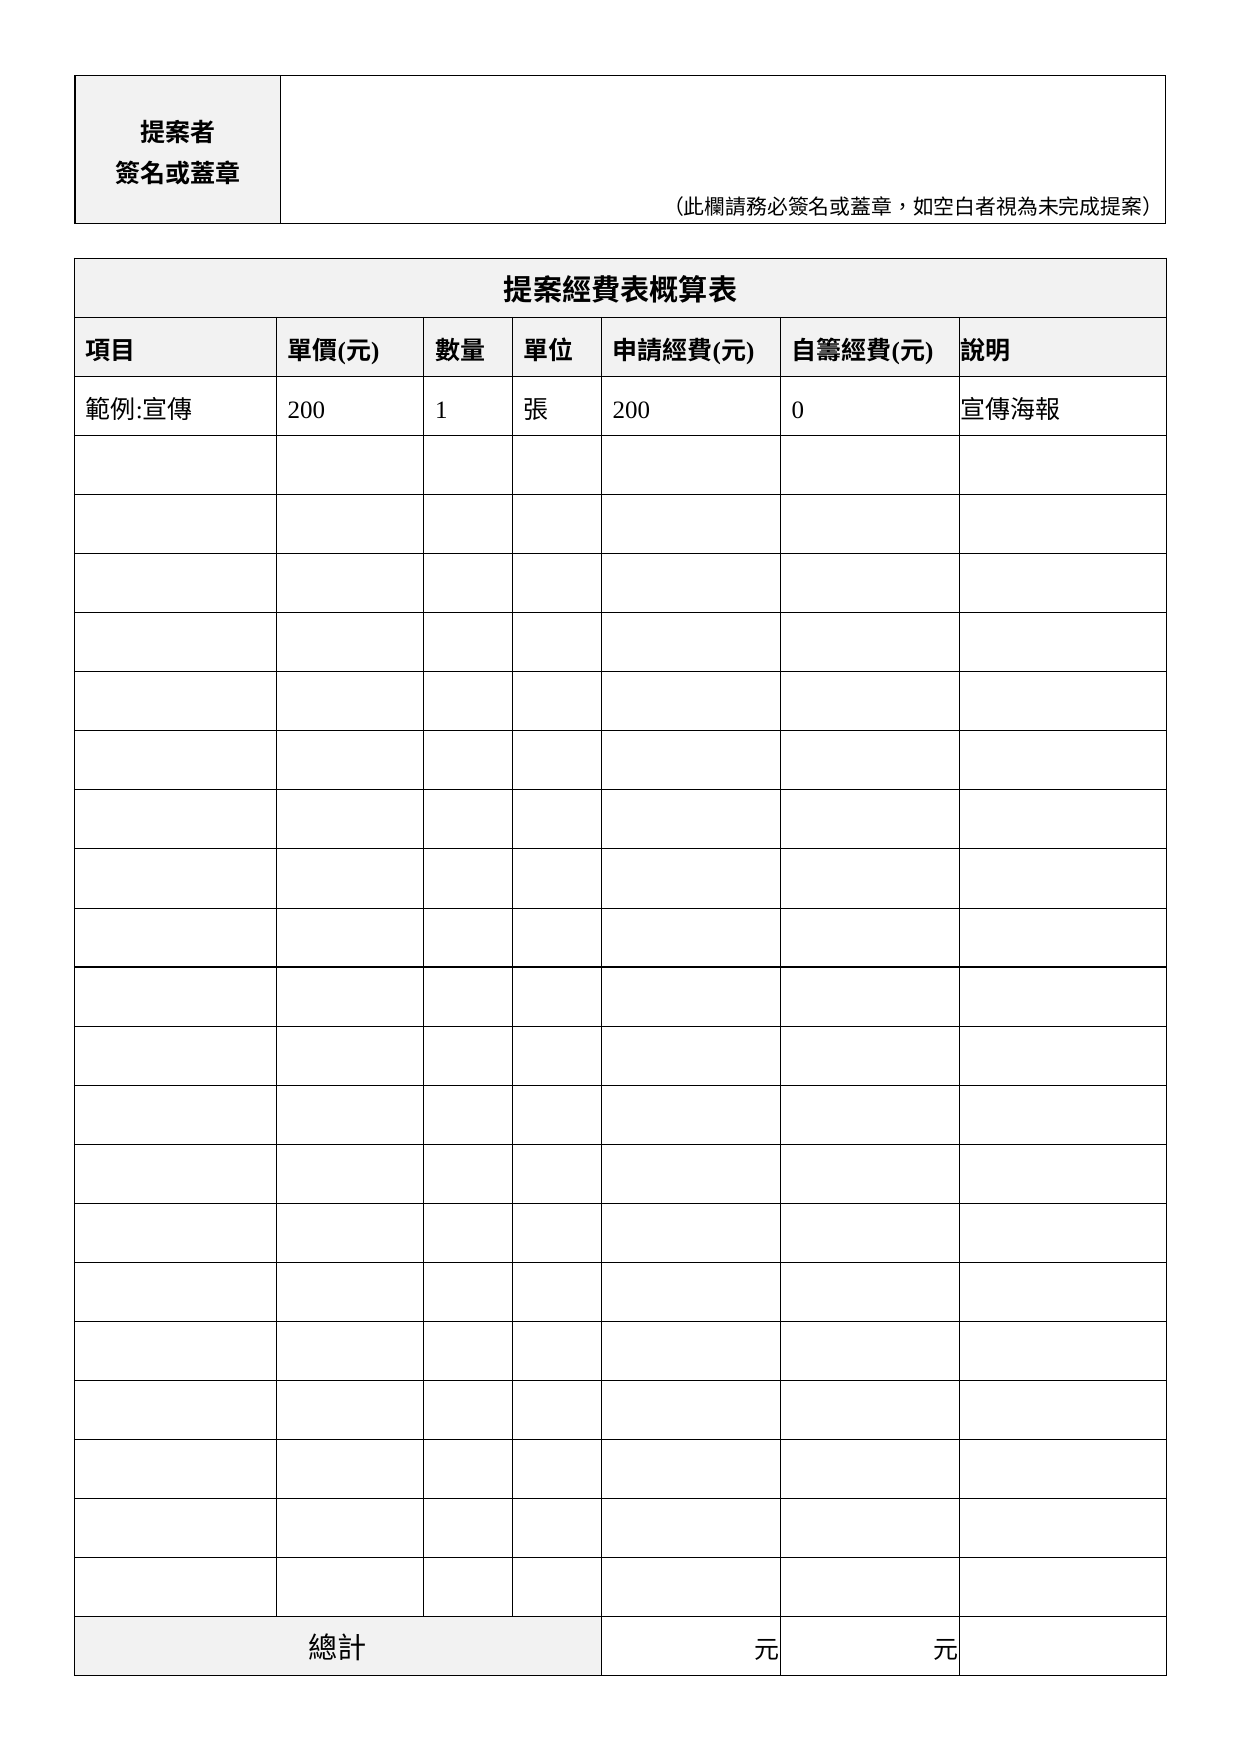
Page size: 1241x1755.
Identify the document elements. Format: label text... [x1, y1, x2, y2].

table_cell [277, 554, 423, 612]
table_cell [781, 1440, 959, 1498]
table_cell [960, 554, 1166, 612]
table_cell [781, 1322, 959, 1380]
table_cell [75, 554, 276, 612]
table_cell 宣傳海報 [960, 377, 1166, 435]
table_cell [602, 1440, 780, 1498]
table_cell [602, 495, 780, 553]
table_cell [75, 672, 276, 730]
table_cell [424, 554, 512, 612]
table_cell [960, 1322, 1166, 1380]
table_cell [781, 790, 959, 848]
table_cell [960, 495, 1166, 553]
table_cell [781, 1558, 959, 1616]
table_cell [277, 849, 423, 907]
table_cell [781, 1204, 959, 1262]
table_cell [960, 1558, 1166, 1616]
table_cell [781, 849, 959, 907]
table_cell [960, 1027, 1166, 1084]
table_cell [960, 436, 1166, 494]
table_cell [424, 909, 512, 966]
table_cell [781, 968, 959, 1026]
table_cell [75, 1440, 276, 1498]
table_cell [960, 1263, 1166, 1321]
table_cell [960, 731, 1166, 789]
table_cell [602, 1204, 780, 1262]
table_cell 範例:宣傳 [75, 377, 276, 435]
table_cell [513, 495, 601, 553]
table_cell [960, 1086, 1166, 1144]
table_cell [781, 613, 959, 671]
table_cell [424, 1499, 512, 1557]
table_cell [277, 1086, 423, 1144]
table_cell [424, 1558, 512, 1616]
table_cell [602, 790, 780, 848]
table_cell [75, 1145, 276, 1203]
table_cell [424, 672, 512, 730]
table_cell [75, 849, 276, 907]
table_cell [513, 1558, 601, 1616]
table_cell 元 [781, 1617, 959, 1675]
table_cell [277, 495, 423, 553]
table_cell [75, 613, 276, 671]
table_cell 200 [602, 377, 780, 435]
table_cell （此欄請務必簽名或蓋章，如空白者視為未完成提案） [281, 76, 1165, 223]
table_cell [75, 1204, 276, 1262]
table_cell [960, 1204, 1166, 1262]
table_cell [513, 1381, 601, 1439]
table_cell [781, 554, 959, 612]
table_cell [75, 1027, 276, 1084]
table_cell [513, 1027, 601, 1084]
table_cell [75, 436, 276, 494]
table_cell [781, 731, 959, 789]
table_cell [602, 1499, 780, 1557]
table_cell [513, 968, 601, 1026]
table_cell [513, 1440, 601, 1498]
table_cell [424, 1027, 512, 1084]
table_cell 單位 [513, 318, 601, 376]
table_cell [277, 436, 423, 494]
table_cell [602, 909, 780, 966]
table_cell 自籌經費(元) [781, 318, 959, 376]
table_cell [960, 1499, 1166, 1557]
table_cell [277, 790, 423, 848]
table_cell 元 [602, 1617, 780, 1675]
table_cell [513, 1499, 601, 1557]
table_cell [75, 1086, 276, 1144]
table_cell [781, 1499, 959, 1557]
table_cell [781, 672, 959, 730]
table_cell [602, 554, 780, 612]
table_cell 申請經費(元) [602, 318, 780, 376]
table_cell [277, 1027, 423, 1084]
table_cell [424, 731, 512, 789]
table_cell [424, 849, 512, 907]
table_cell [513, 1263, 601, 1321]
table_cell [277, 1381, 423, 1439]
table_cell 提案者 簽名或蓋章 [76, 76, 280, 223]
table_cell [277, 1440, 423, 1498]
table_cell [781, 495, 959, 553]
table_cell [424, 1322, 512, 1380]
table_cell [960, 909, 1166, 966]
table_cell [277, 1322, 423, 1380]
table_cell [602, 1381, 780, 1439]
table_cell [75, 495, 276, 553]
table_cell [424, 1381, 512, 1439]
table_cell 0 [781, 377, 959, 435]
table_cell [424, 1145, 512, 1203]
table_cell [960, 672, 1166, 730]
table_cell [781, 1263, 959, 1321]
table_cell [424, 790, 512, 848]
table_cell 說明 [960, 318, 1166, 376]
table_cell 200 [277, 377, 423, 435]
table_cell [277, 1145, 423, 1203]
table_cell [75, 968, 276, 1026]
table_cell [75, 909, 276, 966]
table_cell [513, 613, 601, 671]
table_cell [277, 909, 423, 966]
table_cell [602, 1145, 780, 1203]
table_cell [602, 731, 780, 789]
table_cell [75, 731, 276, 789]
table_cell 總計 [75, 1617, 601, 1675]
table_cell [602, 1322, 780, 1380]
table_cell [277, 1558, 423, 1616]
table_cell [277, 968, 423, 1026]
table_cell 單價(元) [277, 318, 423, 376]
table_cell [960, 790, 1166, 848]
table_cell [75, 1322, 276, 1380]
table_cell [424, 968, 512, 1026]
table_cell [781, 1381, 959, 1439]
table_cell [513, 672, 601, 730]
table_cell 數量 [424, 318, 512, 376]
table_cell [513, 436, 601, 494]
table_cell [424, 1204, 512, 1262]
table_cell [75, 790, 276, 848]
table_cell [602, 613, 780, 671]
table_cell [602, 1263, 780, 1321]
table_cell [781, 1145, 959, 1203]
table_cell [960, 849, 1166, 907]
table_cell 1 [424, 377, 512, 435]
table_cell [513, 554, 601, 612]
table_cell 張 [513, 377, 601, 435]
table_cell [513, 909, 601, 966]
table_cell [277, 1499, 423, 1557]
table_cell [602, 1086, 780, 1144]
table_cell [602, 1027, 780, 1084]
table_cell [424, 1263, 512, 1321]
table_cell [960, 1381, 1166, 1439]
table_cell [602, 436, 780, 494]
table_cell [424, 436, 512, 494]
table_cell [781, 1086, 959, 1144]
table_cell [424, 1086, 512, 1144]
table_cell [602, 968, 780, 1026]
table_cell [602, 849, 780, 907]
table_cell [960, 1440, 1166, 1498]
table_cell [75, 1499, 276, 1557]
table_cell [781, 1027, 959, 1084]
table_cell [513, 731, 601, 789]
table_cell [513, 1086, 601, 1144]
table_cell [424, 1440, 512, 1498]
table_cell [960, 968, 1166, 1026]
table_cell [277, 613, 423, 671]
table_cell [75, 1558, 276, 1616]
table_cell [960, 1617, 1166, 1675]
table_cell [602, 1558, 780, 1616]
table_cell [602, 672, 780, 730]
table_cell [277, 672, 423, 730]
table_header 提案經費表概算表 [75, 259, 1166, 317]
table_cell [513, 1204, 601, 1262]
table_cell [277, 1204, 423, 1262]
table_cell [75, 1263, 276, 1321]
table_cell [960, 1145, 1166, 1203]
table_cell [781, 436, 959, 494]
table_cell [513, 849, 601, 907]
table_cell [513, 1145, 601, 1203]
table_cell [277, 1263, 423, 1321]
table_cell [424, 495, 512, 553]
table_cell [960, 613, 1166, 671]
table_cell 項目 [75, 318, 276, 376]
table_cell [424, 613, 512, 671]
table_cell [277, 731, 423, 789]
table_cell [781, 909, 959, 966]
table_cell [513, 790, 601, 848]
table_cell [75, 1381, 276, 1439]
table_cell [513, 1322, 601, 1380]
